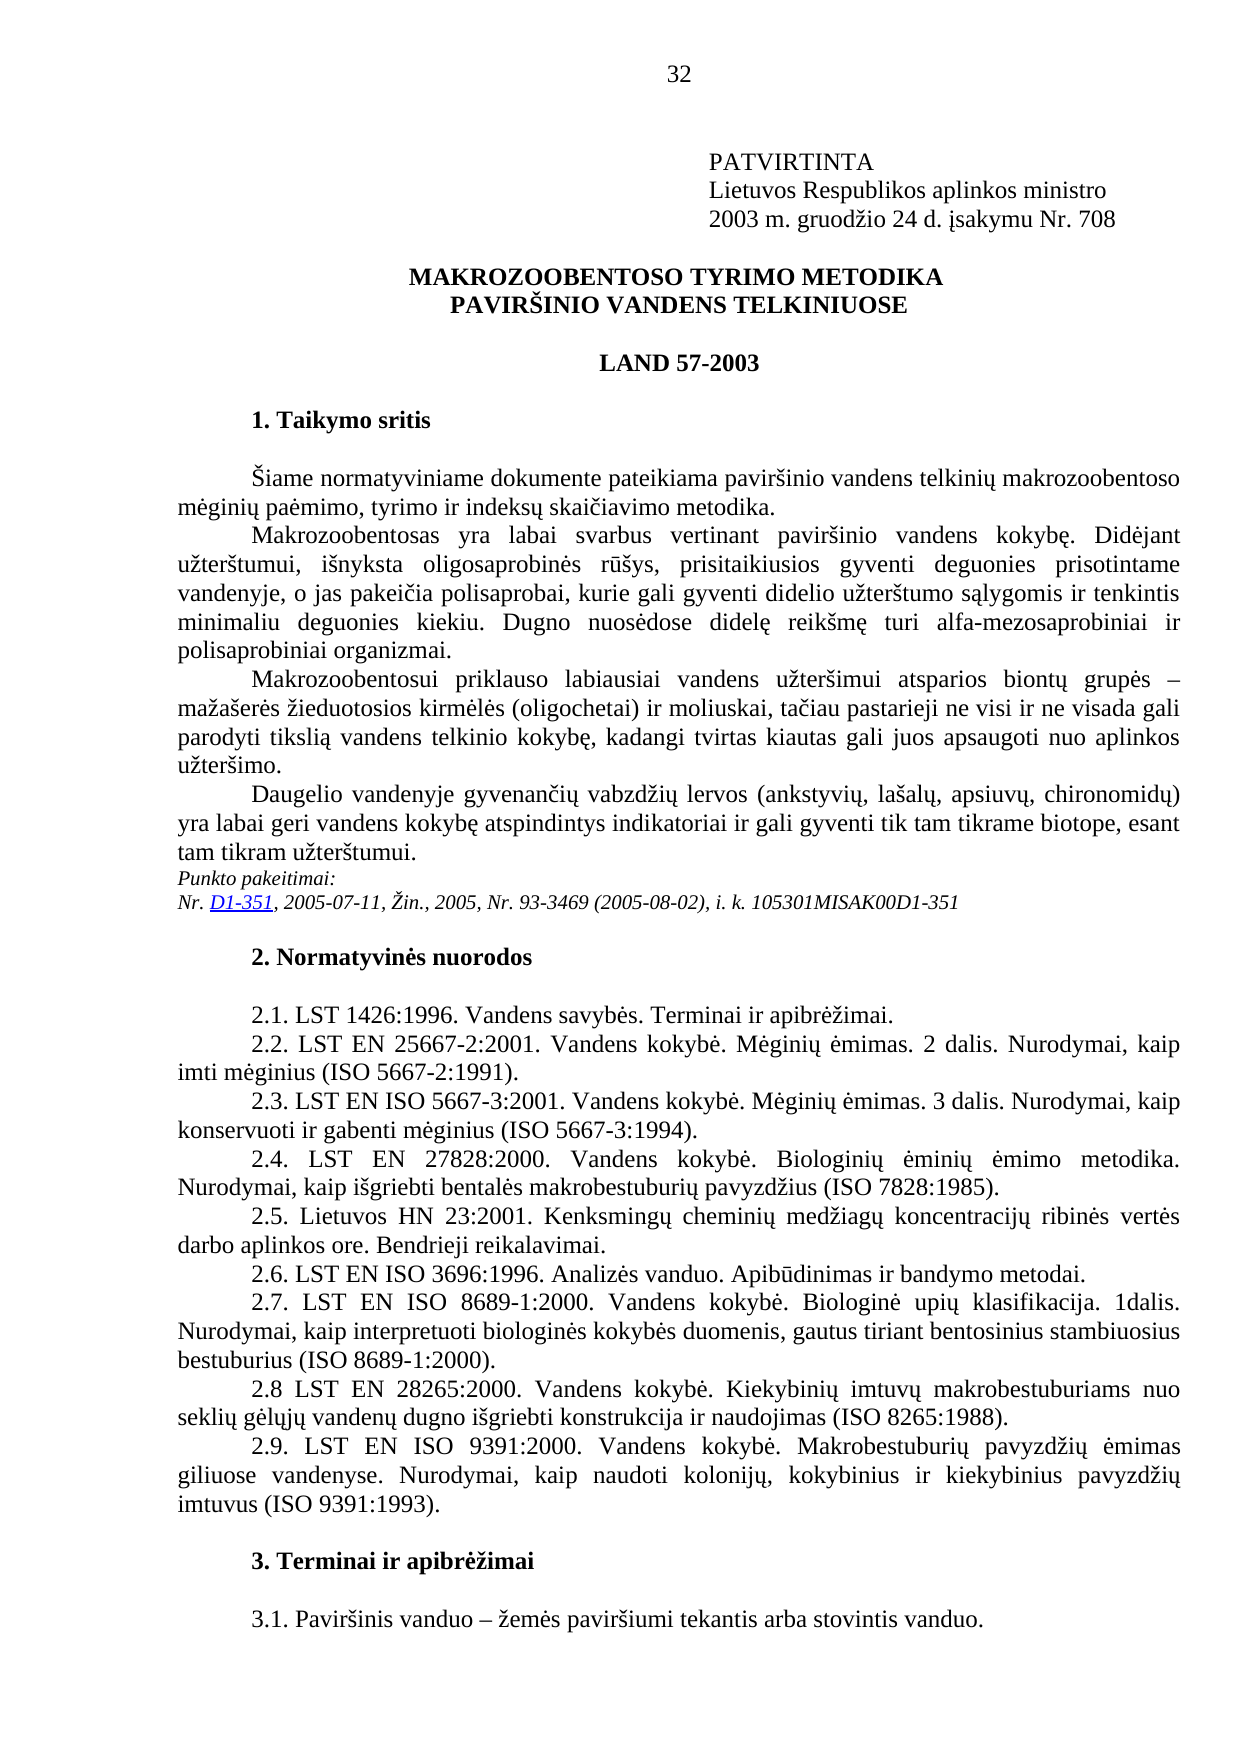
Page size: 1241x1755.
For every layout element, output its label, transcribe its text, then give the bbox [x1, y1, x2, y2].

text Punkto pakeitimai: [177, 866, 1181, 890]
text MAKROZOOBENTOSO TYRIMO METODIKA [177, 262, 1181, 291]
text 2.8 LST EN 28265:2000. Vandens kokybė. Kiekybinių imtuvų makrobestuburiams nuo seklių gėlųjų vandenų dugno išgriebti konstrukcija ir naudojimas (ISO 8265:1988). [177, 1374, 1181, 1431]
text 2.4. LST EN 27828:2000. Vandens kokybė. Biologinių ėminių ėmimo metodika. Nurodymai, kaip išgriebti bentalės makrobestuburių pavyzdžius (ISO 7828:1985). [177, 1144, 1181, 1201]
text 2.7. LST EN ISO 8689-1:2000. Vandens kokybė. Biologinė upių klasifikacija. 1dalis. Nurodymai, kaip interpretuoti biologinės kokybės duomenis, gautus tiriant bentosinius stambiuosius bestuburius (ISO 8689-1:2000). [177, 1287, 1181, 1374]
text Makrozoobentosui priklauso labiausiai vandens užteršimui atsparios biontų grupės – mažašerės žieduotosios kirmėlės (oligochetai) ir moliuskai, tačiau pastarieji ne visi ir ne visada gali parodyti tikslią vandens telkinio kokybę, kadangi tvirtas kiautas gali juos apsaugoti nuo aplinkos užteršimo. [177, 664, 1181, 779]
text 2.5. Lietuvos HN 23:2001. Kenksmingų cheminių medžiagų koncentracijų ribinės vertės darbo aplinkos ore. Bendrieji reikalavimai. [177, 1201, 1181, 1259]
text 2.3. LST EN ISO 5667-3:2001. Vandens kokybė. Mėginių ėmimas. 3 dalis. Nurodymai, kaip konservuoti ir gabenti mėginius (ISO 5667-3:1994). [177, 1086, 1181, 1144]
text Nr. D1-351, 2005-07-11, Žin., 2005, Nr. 93-3469 (2005-08-02), i. k. 105301MISAK00D1-351 [177, 890, 1181, 914]
text Lietuvos Respublikos aplinkos ministro [177, 176, 1181, 204]
text 2.9. LST EN ISO 9391:2000. Vandens kokybė. Makrobestuburių pavyzdžių ėmimas giliuose vandenyse. Nurodymai, kaip naudoti kolonijų, kokybinius ir kiekybinius pavyzdžių imtuvus (ISO 9391:1993). [177, 1431, 1181, 1517]
text LAND 57-2003 [177, 348, 1181, 377]
text PATVIRTINTA [177, 147, 1181, 176]
text 3. Terminai ir apibrėžimai [177, 1546, 1181, 1575]
text 2. Normatyvinės nuorodos [177, 942, 1181, 971]
text Makrozoobentosas yra labai svarbus vertinant paviršinio vandens kokybę. Didėjant užterštumui, išnyksta oligosaprobinės rūšys, prisitaikiusios gyventi deguonies prisotintame vandenyje, o jas pakeičia polisaprobai, kurie gali gyventi didelio užterštumo sąlygomis ir tenkintis minimaliu deguonies kiekiu. Dugno nuosėdose didelę reikšmę turi alfa-mezosaprobiniai ir polisaprobiniai organizmai. [177, 521, 1181, 664]
text 2.2. LST EN 25667-2:2001. Vandens kokybė. Mėginių ėmimas. 2 dalis. Nurodymai, kaip imti mėginius (ISO 5667-2:1991). [177, 1029, 1181, 1086]
text 2.6. LST EN ISO 3696:1996. Analizės vanduo. Apibūdinimas ir bandymo metodai. [177, 1259, 1181, 1287]
text PAVIRŠINIO VANDENS TELKINIUOSE [177, 291, 1181, 319]
text Šiame normatyviniame dokumente pateikiama paviršinio vandens telkinių makrozoobentoso mėginių paėmimo, tyrimo ir indeksų skaičiavimo metodika. [177, 463, 1181, 521]
text 2003 m. gruodžio 24 d. įsakymu Nr. 708 [177, 204, 1181, 233]
text 3.1. Paviršinis vanduo – žemės paviršiumi tekantis arba stovintis vanduo. [177, 1604, 1181, 1632]
text 2.1. LST 1426:1996. Vandens savybės. Terminai ir apibrėžimai. [177, 1000, 1181, 1029]
text 1. Taikymo sritis [177, 406, 1181, 434]
text Daugelio vandenyje gyvenančių vabzdžių lervos (ankstyvių, lašalų, apsiuvų, chironomidų) yra labai geri vandens kokybę atspindintys indikatoriai ir gali gyventi tik tam tikrame biotope, esant tam tikram užterštumui. [177, 779, 1181, 866]
